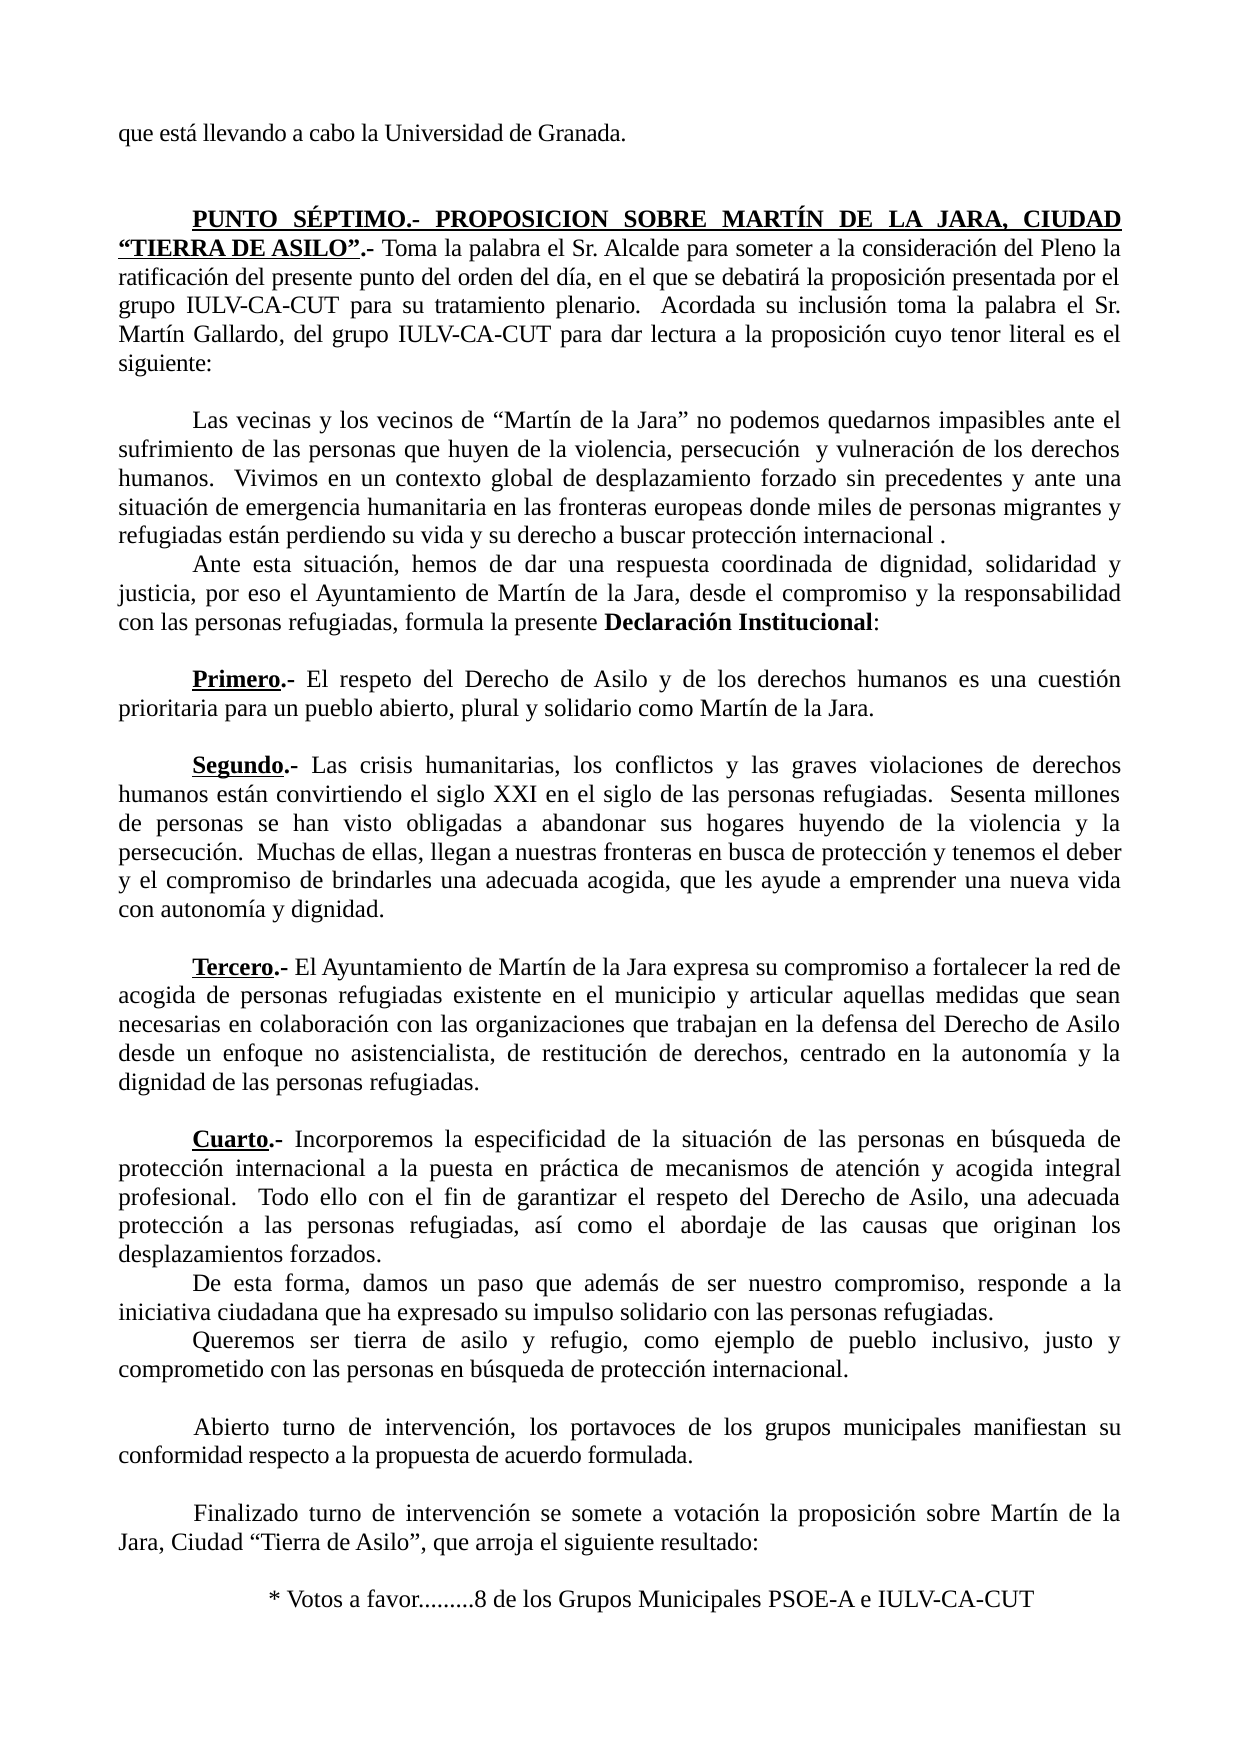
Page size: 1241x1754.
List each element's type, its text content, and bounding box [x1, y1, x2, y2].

text que está llevando a cabo la Universidad de Granada. [118, 118, 1122, 147]
text Ante esta situación, hemos de dar una respuesta coordinada de dignidad, solidaridad y justicia, por eso el Ayuntamiento de Martín de la Jara, desde el compromiso y la responsabilidad con las personas refugiadas, formula la presente Declaración Institucional: [118, 549, 1122, 636]
text Cuarto.- Incorporemos la especificidad de la situación de las personas en búsqueda de protección internacional a la puesta en práctica de mecanismos de atención y acogida integral profesional. Todo ello con el fin de garantizar el respeto del Derecho de Asilo, una adecuada protección a las personas refugiadas, así como el abordaje de las causas que originan los desplazamientos forzados. [118, 1124, 1122, 1268]
text Queremos ser tierra de asilo y refugio, como ejemplo de pueblo inclusivo, justo y comprometido con las personas en búsqueda de protección internacional. [118, 1326, 1122, 1383]
text Primero.- El respeto del Derecho de Asilo y de los derechos humanos es una cuestión prioritaria para un pueblo abierto, plural y solidario como Martín de la Jara. [118, 664, 1122, 722]
text Abierto turno de intervención, los portavoces de los grupos municipales manifiestan su conformidad respecto a la propuesta de acuerdo formulada. [118, 1412, 1122, 1469]
text Segundo.- Las crisis humanitarias, los conflictos y las graves violaciones de derechos humanos están convirtiendo el siglo XXI en el siglo de las personas refugiadas. Sesenta millones de personas se han visto obligadas a abandonar sus hogares huyendo de la violencia y la persecución. Muchas de ellas, llegan a nuestras fronteras en busca de protección y tenemos el deber y el compromiso de brindarles una adecuada acogida, que les ayude a emprender una nueva vida con autonomía y dignidad. [118, 751, 1122, 923]
text PUNTO SÉPTIMO.- PROPOSICION SOBRE MARTÍN DE LA JARA, CIUDAD “TIERRA DE ASILO”.- Toma la palabra el Sr. Alcalde para someter a la consideración del Pleno la ratificación del presente punto del orden del día, en el que se debatirá la proposición presentada por el grupo IULV-CA-CUT para su tratamiento plenario. Acordada su inclusión toma la palabra el Sr. Martín Gallardo, del grupo IULV-CA-CUT para dar lectura a la proposición cuyo tenor literal es el siguiente: [118, 204, 1122, 377]
text Las vecinas y los vecinos de “Martín de la Jara” no podemos quedarnos impasibles ante el sufrimiento de las personas que huyen de la violencia, persecución y vulneración de los derechos humanos. Vivimos en un contexto global de desplazamiento forzado sin precedentes y ante una situación de emergencia humanitaria en las fronteras europeas donde miles de personas migrantes y refugiadas están perdiendo su vida y su derecho a buscar protección internacional . [118, 406, 1122, 549]
text Tercero.- El Ayuntamiento de Martín de la Jara expresa su compromiso a fortalecer la red de acogida de personas refugiadas existente en el municipio y articular aquellas medidas que sean necesarias en colaboración con las organizaciones que trabajan en la defensa del Derecho de Asilo desde un enfoque no asistencialista, de restitución de derechos, centrado en la autonomía y la dignidad de las personas refugiadas. [118, 952, 1122, 1096]
text De esta forma, damos un paso que además de ser nuestro compromiso, responde a la iniciativa ciudadana que ha expresado su impulso solidario con las personas refugiadas. [118, 1268, 1122, 1326]
text * Votos a favor.........8 de los Grupos Municipales PSOE-A e IULV-CA-CUT [118, 1584, 1122, 1613]
text Finalizado turno de intervención se somete a votación la proposición sobre Martín de la Jara, Ciudad “Tierra de Asilo”, que arroja el siguiente resultado: [118, 1498, 1122, 1556]
